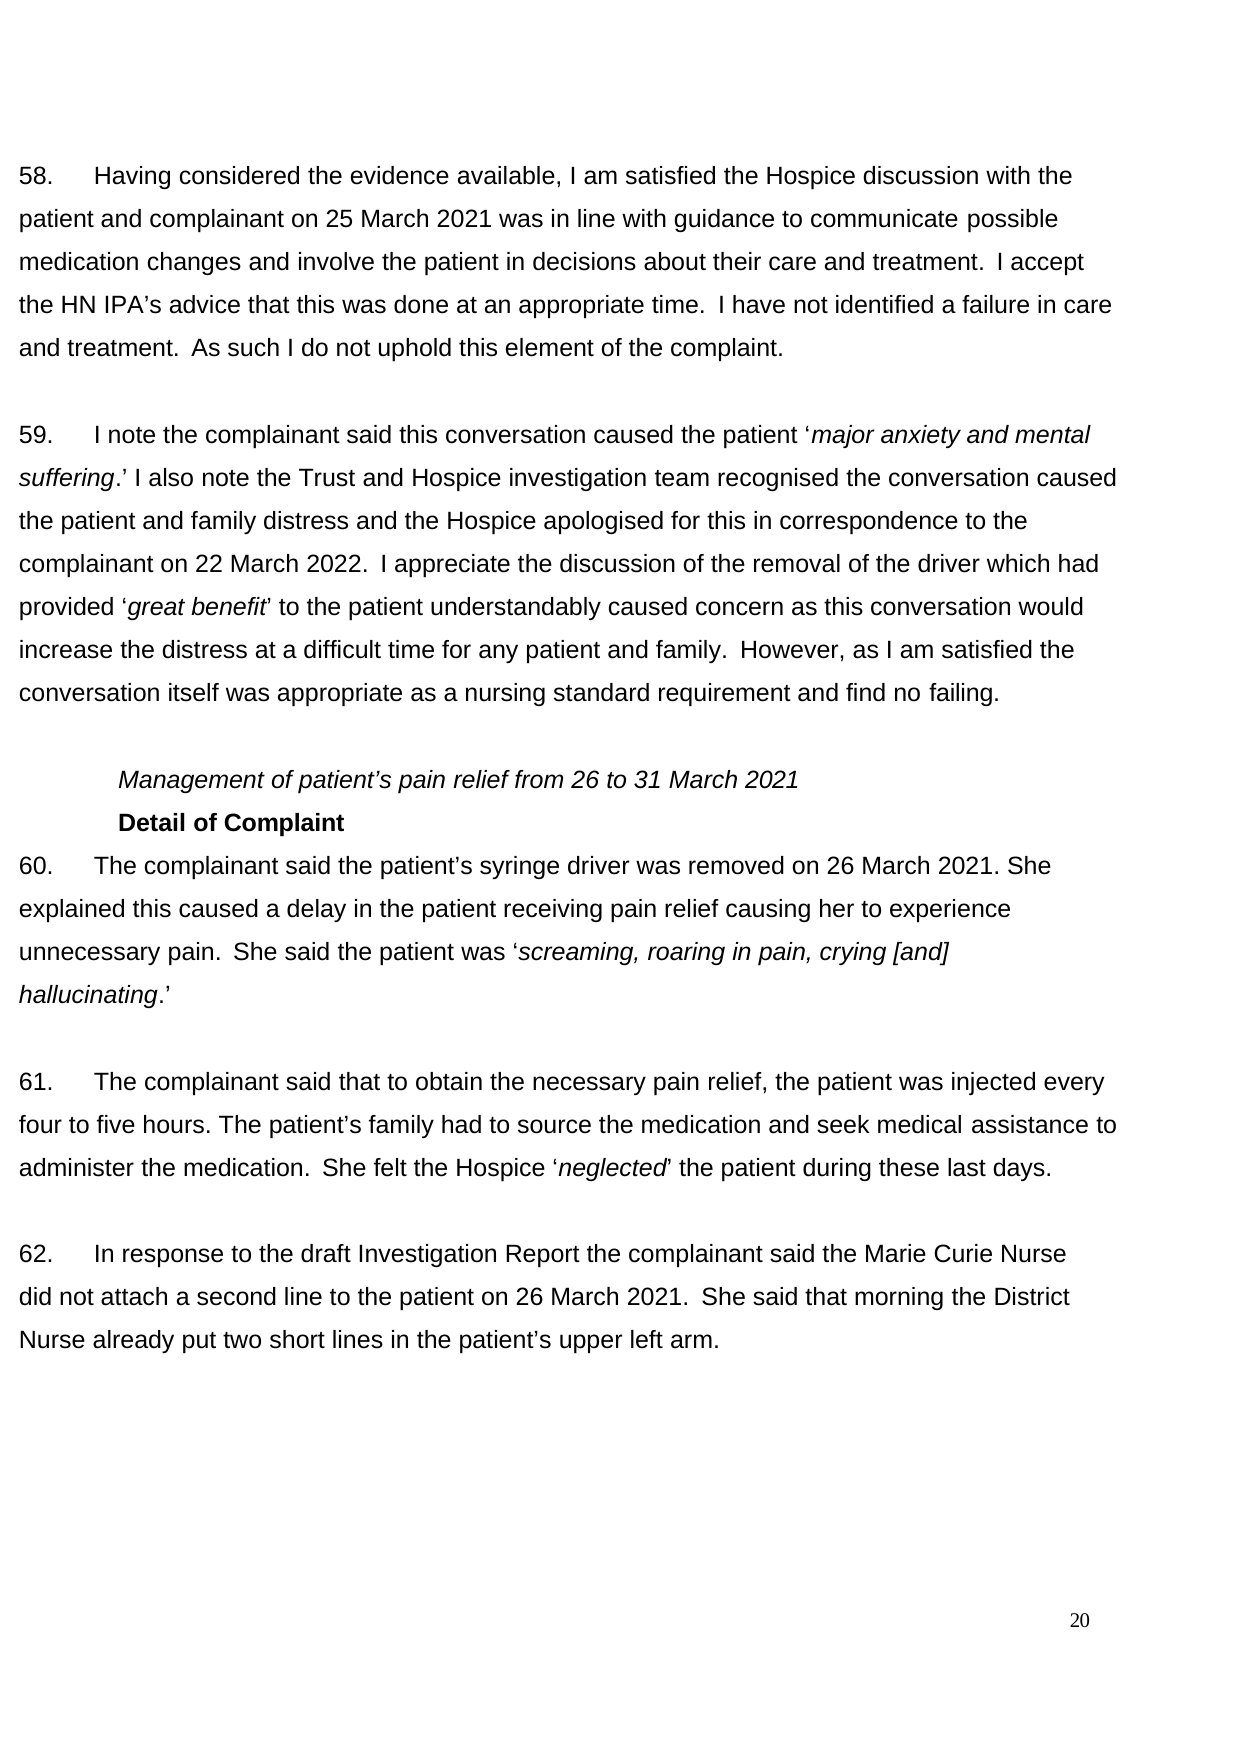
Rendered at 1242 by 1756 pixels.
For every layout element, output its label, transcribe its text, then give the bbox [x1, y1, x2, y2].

text Management of patient’s pain relief from 26 to 31 March 2021 [118, 765, 1225, 793]
text Detail of Complaint [118, 808, 1225, 837]
list The complainant said the patient’s syringe driver was removed on 26 March 2021. She explained this caused a delay in the patient receiving pain relief causing her to experience unnecessary pain. She said the patient was ‘screaming, roaring in pain, crying [and] hallucinating.’ [19, 851, 1104, 1009]
list Having considered the evidence available, I am satisfied the Hospice discussion with the patient and complainant on 25 March 2021 was in line with guidance to communicate possible medication changes and involve the patient in decisions about their care and treatment. I accept the HN IPA’s advice that this was done at an appropriate time. I have not identified a failure in care and treatment. As such I do not uphold this element of the complaint. [19, 161, 1117, 362]
list I note the complainant said this conversation caused the patient ‘major anxiety and mental suffering.’ I also note the Trust and Hospice investigation team recognised the conversation caused the patient and family distress and the Hospice apologised for this in correspondence to the complainant on 22 March 2022. I appreciate the discussion of the removal of the driver which had provided ‘great benefit’ to the patient understandably caused concern as this conversation would increase the distress at a difficult time for any patient and family. However, as I am satisfied the conversation itself was appropriate as a nursing standard requirement and find no failing. [19, 420, 1122, 707]
list In response to the draft Investigation Report the complainant said the Marie Curie Nurse did not attach a second line to the patient on 26 March 2021. She said that morning the District Nurse already put two short lines in the patient’s upper left arm. [19, 1239, 1101, 1354]
list The complainant said that to obtain the necessary pain relief, the patient was injected every four to five hours. The patient’s family had to source the medication and seek medical assistance to administer the medication. She felt the Hospice ‘neglected’ the patient during these last days. [19, 1067, 1121, 1182]
